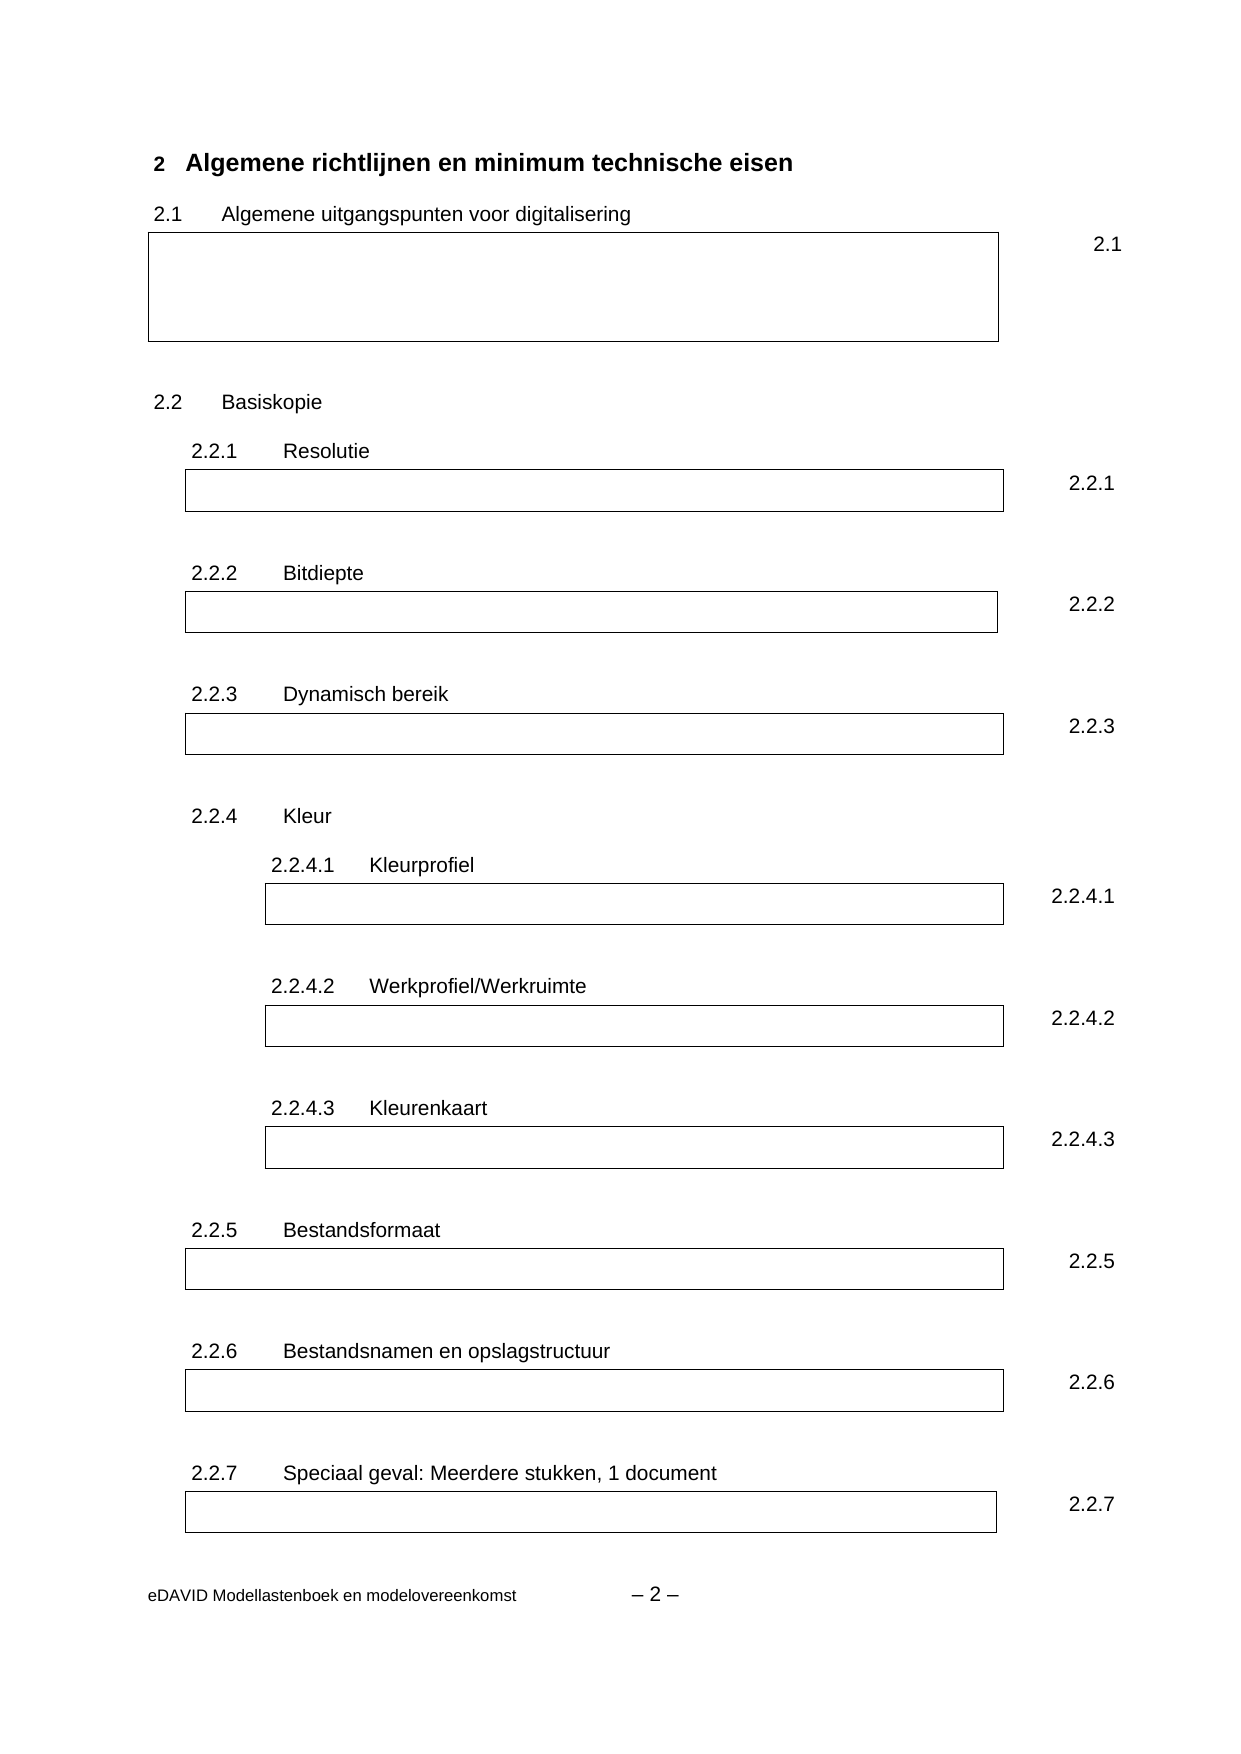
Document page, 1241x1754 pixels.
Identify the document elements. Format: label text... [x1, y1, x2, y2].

table_header 2.1 [999, 232, 1122, 341]
table_header 2.2.4.3 [1004, 1126, 1122, 1167]
table_header [186, 470, 1003, 511]
list Kleur [185, 804, 1122, 828]
list Kleurprofiel [259, 853, 1122, 877]
table_header [266, 1006, 1003, 1046]
table_header [266, 884, 1003, 924]
list Werkprofiel/Werkruimte [259, 974, 1122, 998]
table_header 2.2.1 [1004, 469, 1122, 511]
list Algemene uitgangspunten voor digitalisering [148, 201, 1122, 225]
table_header 2.2.4.2 [1004, 1005, 1122, 1046]
list Speciaal geval: Meerdere stukken, 1 document [185, 1461, 1122, 1484]
table_header [266, 1127, 1003, 1167]
list Bitdiepte [185, 561, 1122, 584]
table_header 2.2.4.1 [1004, 883, 1122, 924]
table_header 2.2.5 [1004, 1248, 1122, 1289]
table_header 2.2.6 [1004, 1369, 1122, 1411]
list Basiskopie [148, 390, 1122, 414]
list Dynamisch bereik [185, 682, 1122, 706]
table_header [149, 233, 998, 341]
list Resolutie [185, 439, 1122, 463]
table_header [186, 1370, 1003, 1411]
table_header 2.2.7 [997, 1491, 1122, 1532]
table_header [186, 1249, 1003, 1289]
table_header 2.2.2 [998, 591, 1122, 632]
list Bestandsnamen en opslagstructuur [185, 1339, 1122, 1363]
table_header 2.2.3 [1004, 713, 1122, 754]
list Bestandsformaat [185, 1217, 1122, 1241]
table_header [186, 1492, 996, 1532]
list Algemene richtlijnen en minimum technische eisen [148, 148, 1122, 176]
list Kleurenkaart [259, 1096, 1122, 1120]
table_header [186, 714, 1003, 754]
table_header [186, 592, 997, 632]
